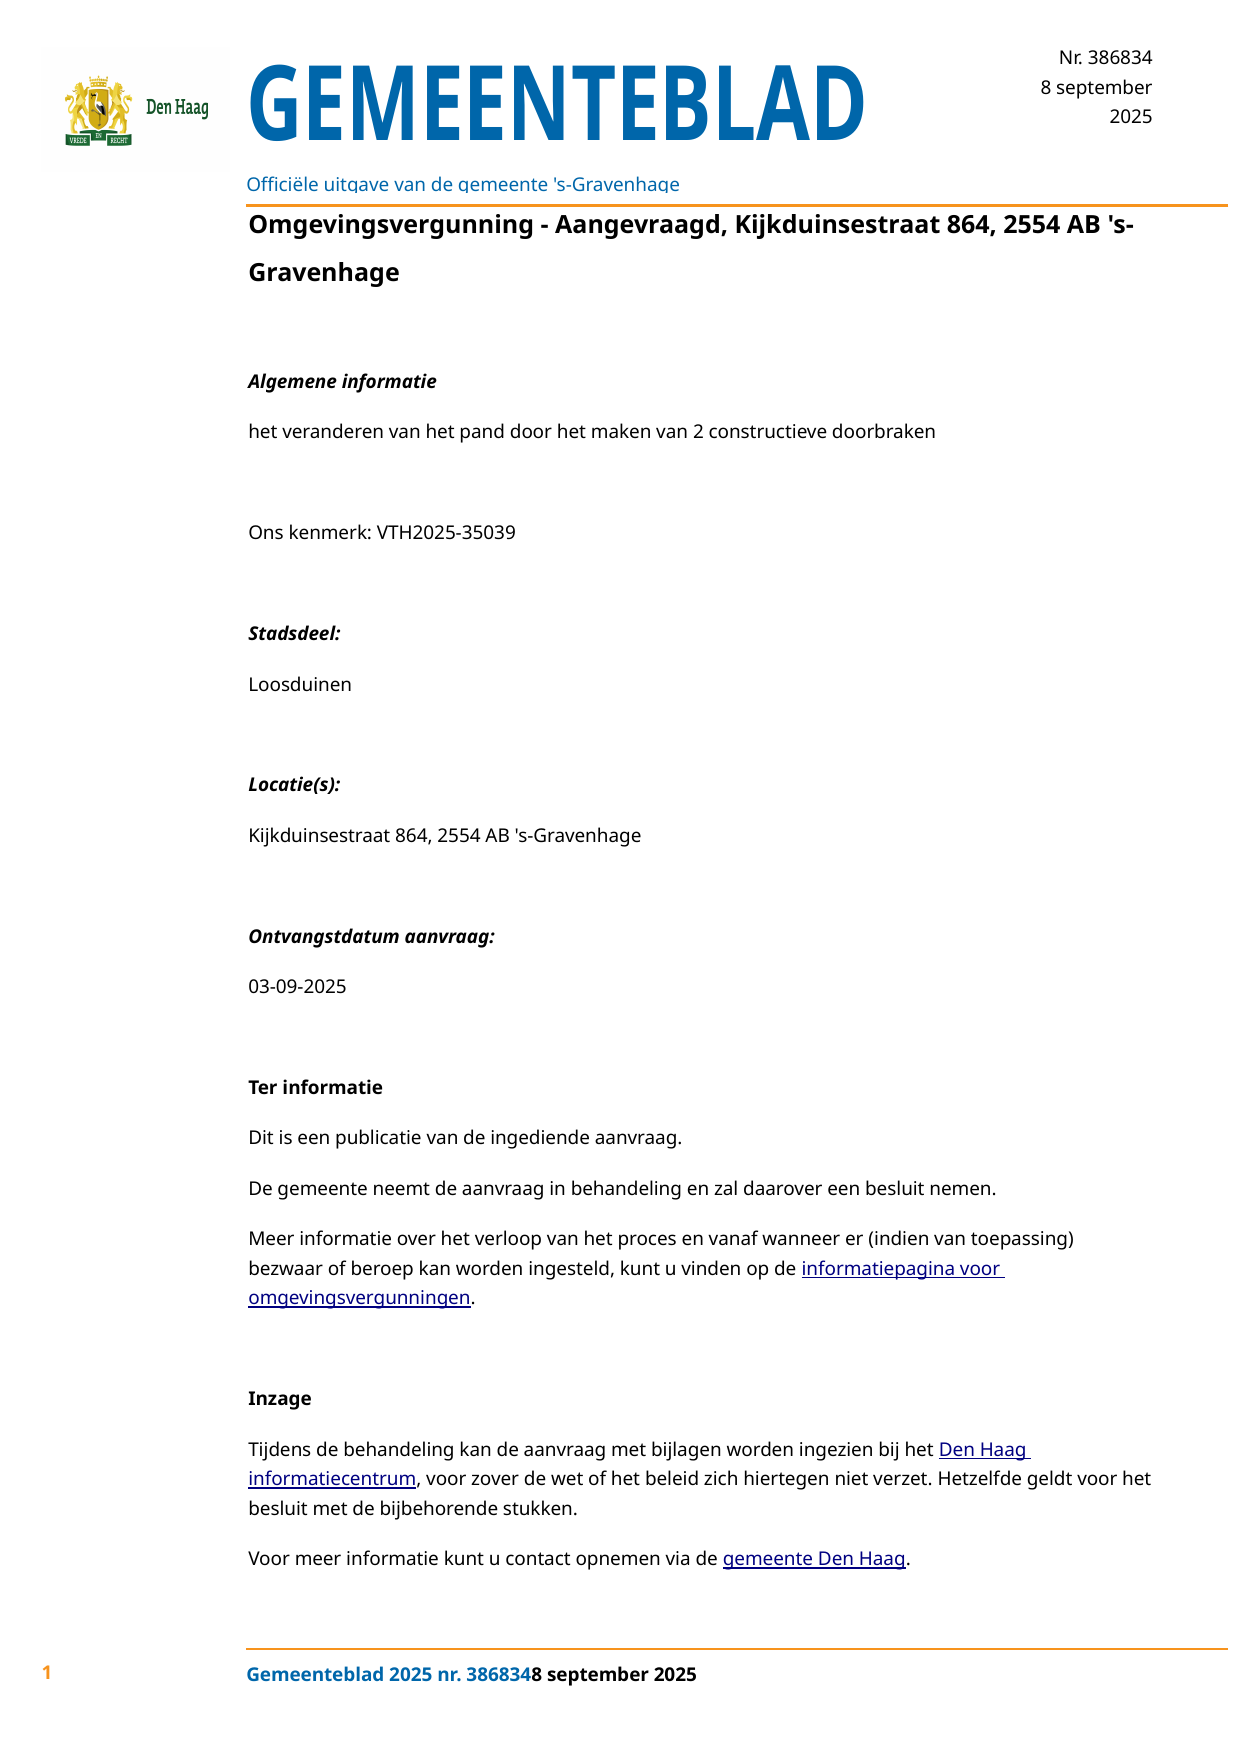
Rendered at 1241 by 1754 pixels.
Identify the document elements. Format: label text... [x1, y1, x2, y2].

text Algemene informatie [248, 368, 1152, 394]
text Omgevingsvergunning - Aangevraagd, Kijkduinsestraat 864, 2554 AB 's-Gravenhage [248, 207, 1152, 288]
picture [41, 47, 231, 172]
text De gemeente neemt de aanvraag in behandeling en zal daarover een besluit nemen. [248, 1175, 1152, 1201]
text Kijkduinsestraat 864, 2554 AB 's-Gravenhage [248, 822, 1152, 848]
text Dit is een publicatie van de ingediende aanvraag. [248, 1124, 1152, 1150]
text het veranderen van het pand door het maken van 2 constructieve doorbraken [248, 419, 1152, 444]
text Loosduinen [248, 671, 1152, 697]
text 03-09-2025 [248, 973, 1152, 999]
text Ter informatie [248, 1074, 1152, 1100]
text Tijdens de behandeling kan de aanvraag met bijlagen worden ingezien bij het Den Haag informatiecentrum, voor zover de wet of het beleid zich hiertegen niet verzet. Hetzelfde geldt voor het besluit met de bijbehorende stukken. [248, 1436, 1152, 1521]
text Meer informatie over het verloop van het proces en vanaf wanneer er (indien van toepassing) bezwaar of beroep kan worden ingesteld, kunt u vinden op de informatiepagina voor omgevingsvergunningen. [248, 1225, 1152, 1310]
text Stadsdeel: [248, 620, 1152, 646]
text Locatie(s): [248, 772, 1152, 797]
text Inzage [248, 1385, 1152, 1411]
text Voor meer informatie kunt u contact opnemen via de gemeente Den Haag. [248, 1545, 1152, 1571]
text Ons kenmerk: VTH2025-35039 [248, 519, 1152, 545]
text Ontvangstdatum aanvraag: [248, 923, 1152, 949]
